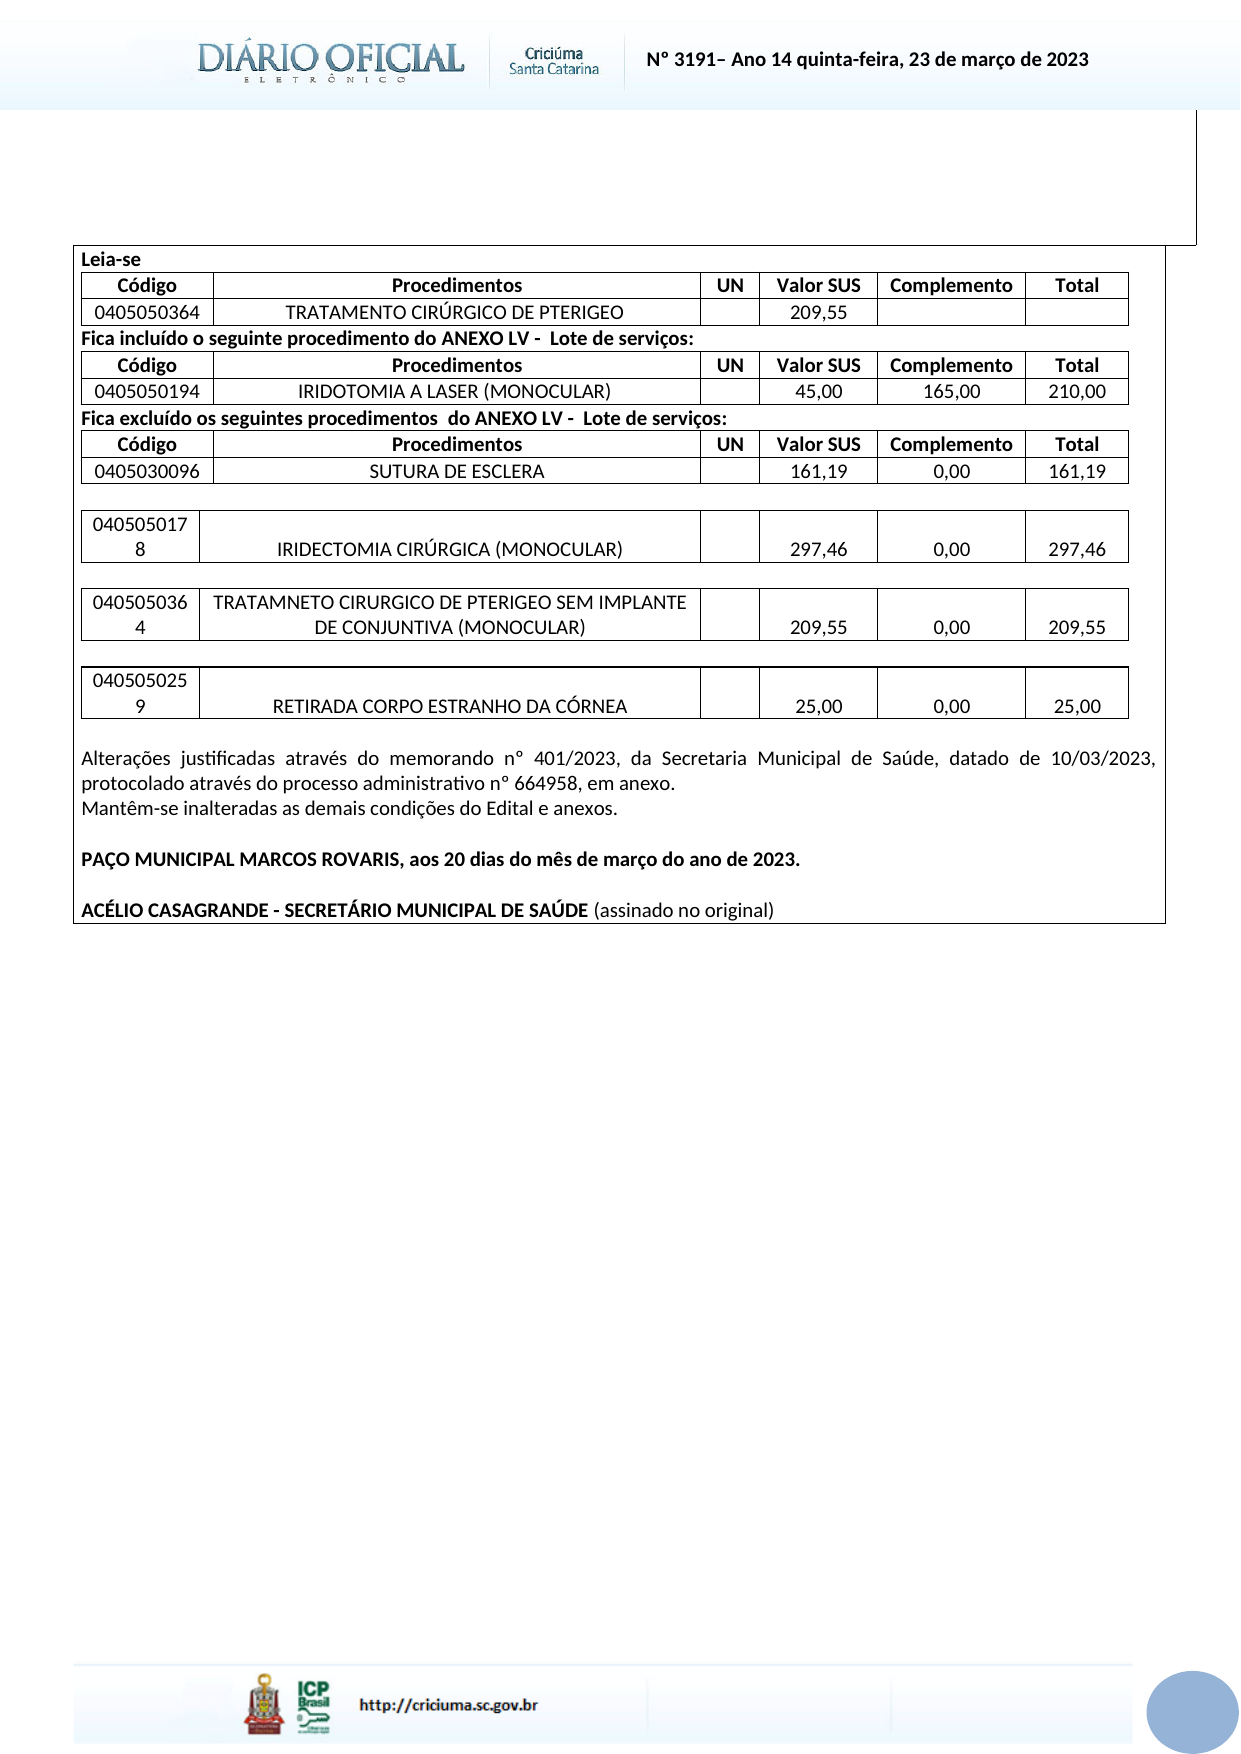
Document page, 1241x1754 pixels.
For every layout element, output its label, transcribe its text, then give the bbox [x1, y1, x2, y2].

table_cell 0405050194 [82, 379, 213, 404]
table_cell 0,00 [878, 458, 1025, 483]
table_header Complemento [878, 273, 1025, 298]
table_header Código [82, 352, 213, 377]
table_cell TRATAMENTO CIRÚRGICO DE PTERIGEO [214, 299, 700, 324]
table_header UN [701, 431, 759, 457]
table_header IRIDECTOMIA CIRÚRGICA (MONOCULAR) [200, 511, 700, 562]
table_header RETIRADA CORPO ESTRANHO DA CÓRNEA [200, 668, 700, 718]
table_header 209,55 [1026, 589, 1128, 640]
table_header 297,46 [760, 511, 877, 562]
table_header Valor SUS [760, 273, 877, 298]
table_header Total [1026, 352, 1128, 377]
table_header 25,00 [760, 668, 877, 718]
table_cell [701, 299, 759, 324]
table_header 297,46 [1026, 511, 1128, 562]
table_header Procedimentos [214, 352, 700, 377]
table_header Valor SUS [760, 352, 877, 377]
table_header TRATAMNETO CIRURGICO DE PTERIGEO SEM IMPLANTE DE CONJUNTIVA (MONOCULAR) [200, 589, 700, 640]
table_cell [701, 379, 759, 404]
table_header 0405050259 [82, 668, 199, 718]
table_cell 209,55 [760, 299, 877, 324]
table_header 209,55 [760, 589, 877, 640]
table_header 0,00 [878, 589, 1025, 640]
table_cell 210,00 [1026, 379, 1128, 404]
table_header Total [1026, 431, 1128, 457]
table_header [701, 668, 759, 718]
table_header UN [701, 352, 759, 377]
table_cell [1026, 299, 1128, 324]
table_header Procedimentos [214, 431, 700, 457]
table_cell [878, 299, 1025, 324]
table_cell 0405050364 [82, 299, 213, 324]
table_cell [701, 458, 759, 483]
table_header 0,00 [878, 511, 1025, 562]
table_header Complemento [878, 352, 1025, 377]
table_cell 0405030096 [82, 458, 213, 483]
table_header Código [82, 431, 213, 457]
table_cell 45,00 [760, 379, 877, 404]
table_header UN [701, 273, 759, 298]
table_header 0405050178 [82, 511, 199, 562]
table_header Leia-se Fica incluído o seguinte procedimento do ANEXO LV - Lote de serviços: Fica excluído os seguintes procedimentos do ANEXO LV - Lote de serviços: Alterações justificadas através do memorando nº 401/2023, da Secretaria Municipal de Saúde, datado de 10/03/2023, protocolado através do processo administrativo nº 664958, em anexo. Mantêm-se inalteradas as demais condições do Edital e anexos. PAÇO MUNICIPAL MARCOS ROVARIS, aos 20 dias do mês de março do ano de 2023. ACÉLIO CASAGRANDE - SECRETÁRIO MUNICIPAL DE SAÚDE (assinado no original) [74, 246, 1165, 923]
table_cell SUTURA DE ESCLERA [214, 458, 700, 483]
table_cell 165,00 [878, 379, 1025, 404]
table_header 0405050364 [82, 589, 199, 640]
table_cell 161,19 [1026, 458, 1128, 483]
table_header [701, 511, 759, 562]
table_header Valor SUS [760, 431, 877, 457]
table_header Código [82, 273, 213, 298]
table_header Procedimentos [214, 273, 700, 298]
table_header Complemento [878, 431, 1025, 457]
table_header [701, 589, 759, 640]
table_cell IRIDOTOMIA A LASER (MONOCULAR) [214, 379, 700, 404]
table_header 25,00 [1026, 668, 1128, 718]
table_cell 161,19 [760, 458, 877, 483]
table_header Total [1026, 273, 1128, 298]
table_header 0,00 [878, 668, 1025, 718]
